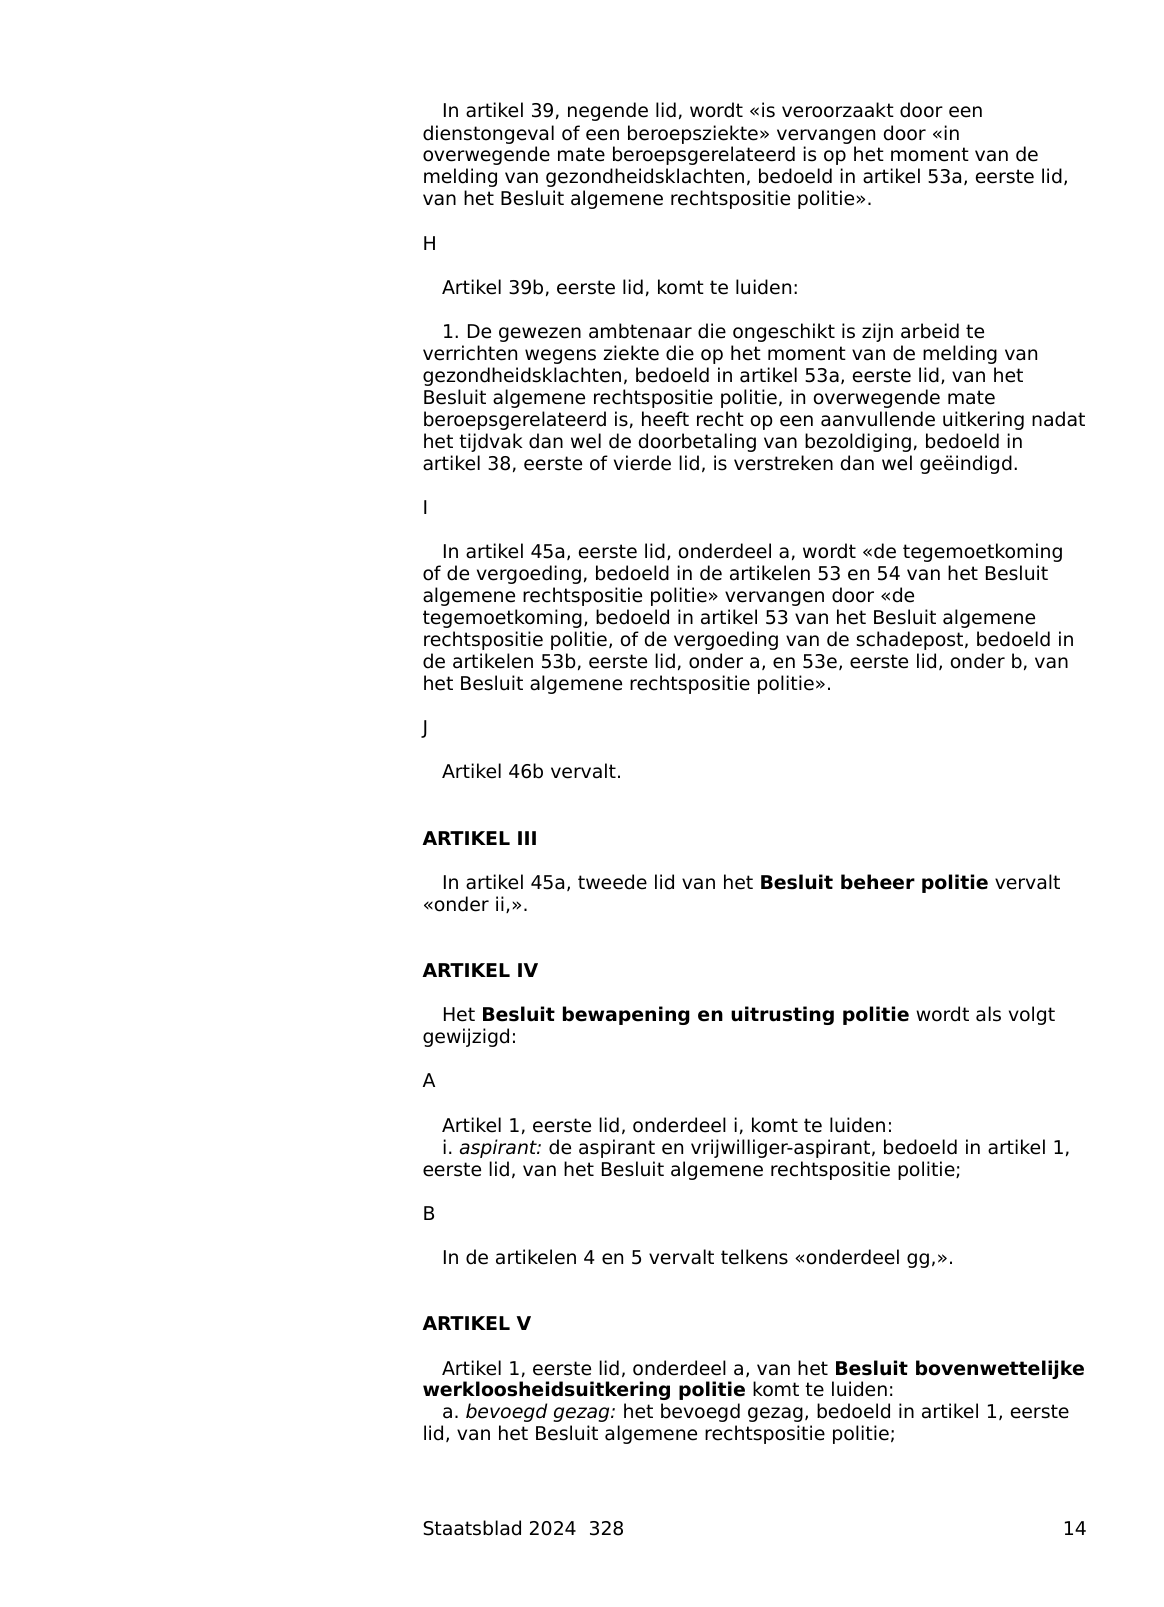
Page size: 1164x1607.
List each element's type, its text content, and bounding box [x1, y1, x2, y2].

text In artikel 45a, tweede lid van het Besluit beheer politie vervalt «onder ii,». [422, 872, 1087, 916]
text J [422, 717, 1087, 739]
text B [422, 1203, 1087, 1225]
text Artikel 39b, eerste lid, komt te luiden: [422, 277, 1087, 299]
text 1. De gewezen ambtenaar die ongeschikt is zijn arbeid te verrichten wegens ziekte die op het moment van de melding van gezondheidsklachten, bedoeld in artikel 53a, eerste lid, van het Besluit algemene rechtspositie politie, in overwegende mate beroepsgerelateerd is, heeft recht op een aanvullende uitkering nadat het tijdvak dan wel de doorbetaling van bezoldiging, bedoeld in artikel 38, eerste of vierde lid, is verstreken dan wel geëindigd. [422, 321, 1087, 475]
text I [422, 497, 1087, 519]
text Artikel 46b vervalt. [422, 761, 1087, 783]
text a. bevoegd gezag: het bevoegd gezag, bedoeld in artikel 1, eerste lid, van het Besluit algemene rechtspositie politie; [422, 1401, 1087, 1445]
subtitle ARTIKEL V [422, 1313, 1087, 1335]
text In artikel 39, negende lid, wordt «is veroorzaakt door een dienstongeval of een beroepsziekte» vervangen door «in overwegende mate beroepsgerelateerd is op het moment van de melding van gezondheidsklachten, bedoeld in artikel 53a, eerste lid, van het Besluit algemene rechtspositie politie». [422, 100, 1087, 210]
subtitle ARTIKEL IV [422, 960, 1087, 982]
text Het Besluit bewapening en uitrusting politie wordt als volgt gewijzigd: [422, 1004, 1087, 1048]
text In artikel 45a, eerste lid, onderdeel a, wordt «de tegemoetkoming of de vergoeding, bedoeld in de artikelen 53 en 54 van het Besluit algemene rechtspositie politie» vervangen door «de tegemoetkoming, bedoeld in artikel 53 van het Besluit algemene rechtspositie politie, of de vergoeding van de schadepost, bedoeld in de artikelen 53b, eerste lid, onder a, en 53e, eerste lid, onder b, van het Besluit algemene rechtspositie politie». [422, 541, 1087, 695]
text Artikel 1, eerste lid, onderdeel a, van het Besluit bovenwettelijke werkloosheidsuitkering politie komt te luiden: [422, 1357, 1087, 1401]
text In de artikelen 4 en 5 vervalt telkens «onderdeel gg,». [422, 1247, 1087, 1269]
text i. aspirant: de aspirant en vrijwilliger-aspirant, bedoeld in artikel 1, eerste lid, van het Besluit algemene rechtspositie politie; [422, 1137, 1087, 1181]
text Artikel 1, eerste lid, onderdeel i, komt te luiden: [422, 1114, 1087, 1137]
text A [422, 1070, 1087, 1092]
subtitle ARTIKEL III [422, 828, 1087, 849]
text H [422, 232, 1087, 254]
